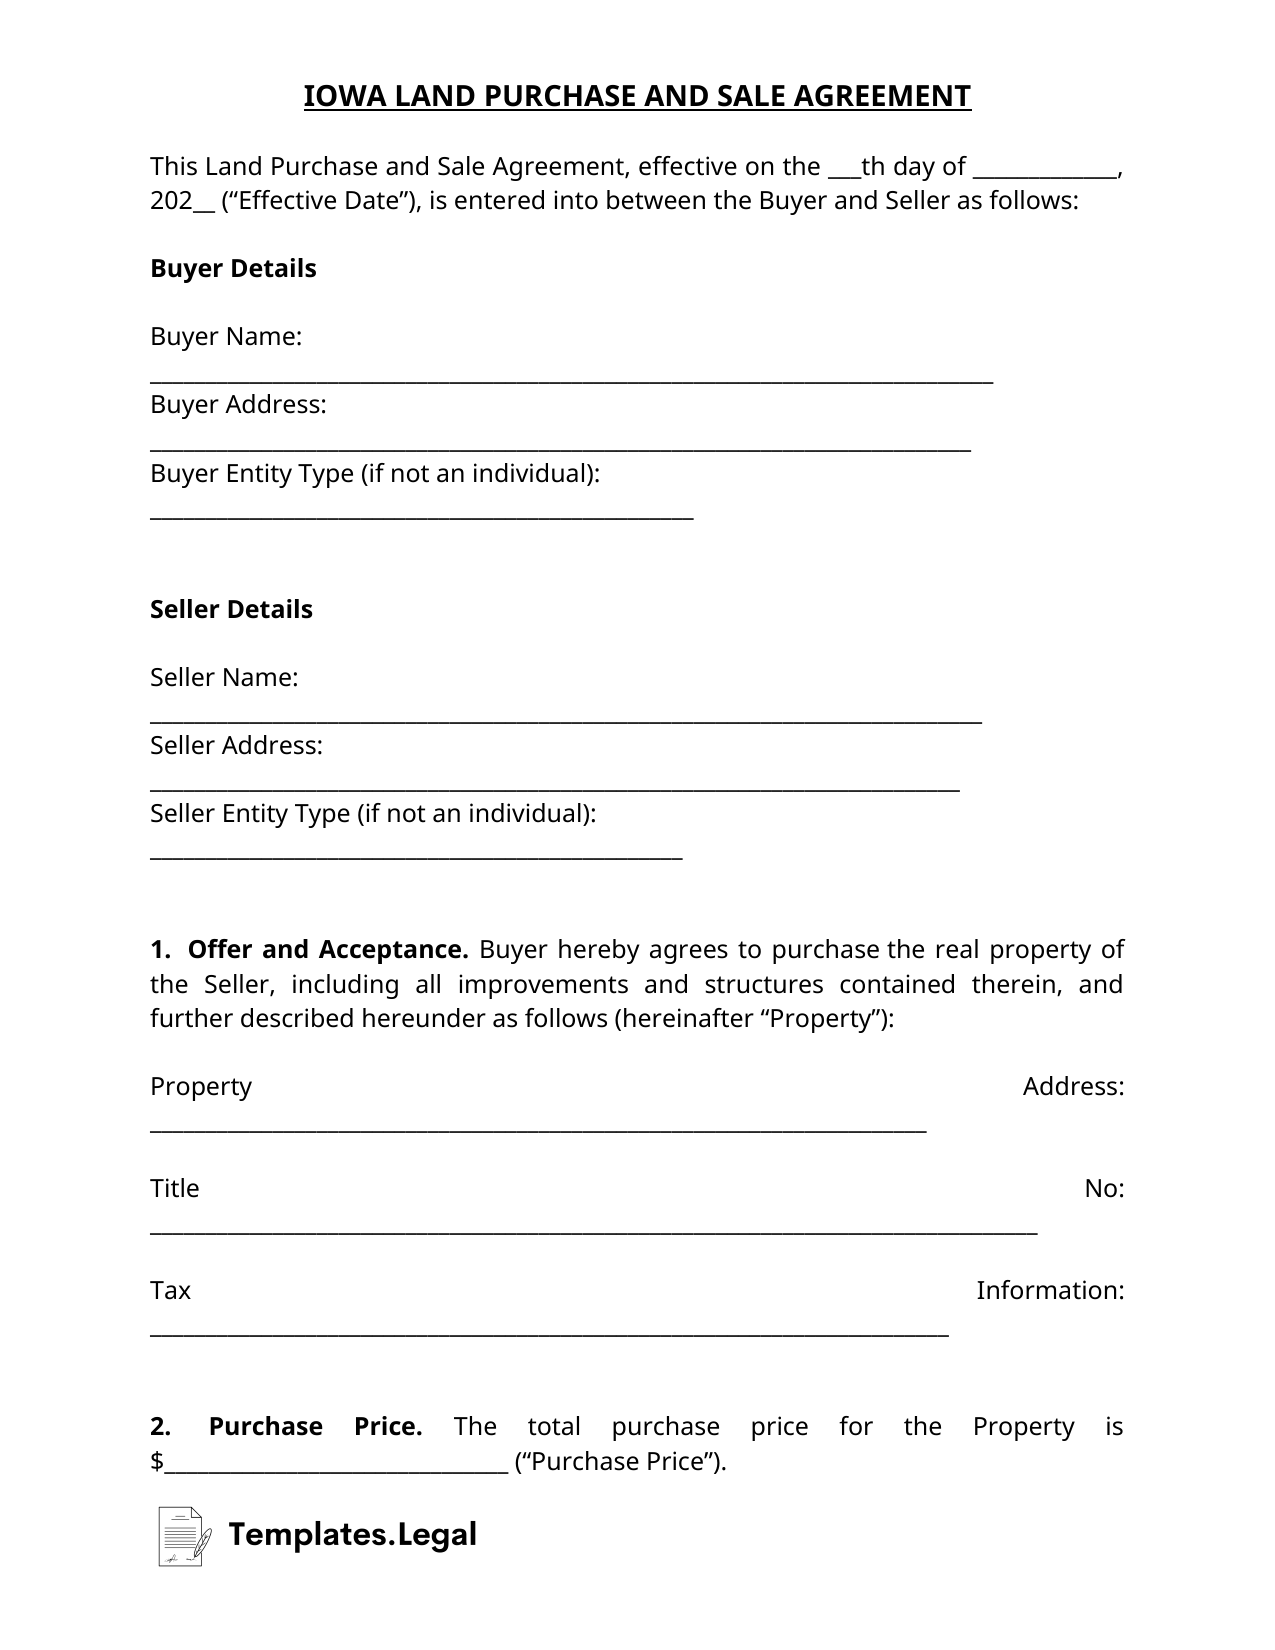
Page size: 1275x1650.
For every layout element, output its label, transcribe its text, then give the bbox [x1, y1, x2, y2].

text Tax Information: ________________________________________________________________________ [150, 1273, 1125, 1341]
text Seller Address: _________________________________________________________________________ [150, 728, 1125, 796]
text This Land Purchase and Sale Agreement, effective on the ___th day of _____________, 202__ (“Effective Date”), is entered into between the Buyer and Seller as follows: [150, 149, 1125, 217]
text Seller Details [150, 592, 1125, 626]
text 1. Offer and Acceptance. Buyer hereby agrees to purchase the real property of the Seller, including all improvements and structures contained therein, and further described hereunder as follows (hereinafter “Property”): [150, 932, 1125, 1034]
text IOWA LAND PURCHASE AND SALE AGREEMENT [150, 75, 1125, 115]
text Buyer Details [150, 251, 1125, 285]
text Property Address: ______________________________________________________________________ [150, 1068, 1125, 1137]
text Title No: ________________________________________________________________________________ [150, 1171, 1125, 1239]
text Seller Entity Type (if not an individual): ________________________________________________ [150, 796, 1125, 864]
text Buyer Address: __________________________________________________________________________ [150, 387, 1125, 455]
text 2. Purchase Price. The total purchase price for the Property is $_______________________________ (“Purchase Price”). [150, 1409, 1125, 1477]
text Buyer Entity Type (if not an individual): _________________________________________________ [150, 455, 1125, 523]
text Seller Name: ___________________________________________________________________________ [150, 660, 1125, 728]
text Buyer Name: ____________________________________________________________________________ [150, 319, 1125, 387]
